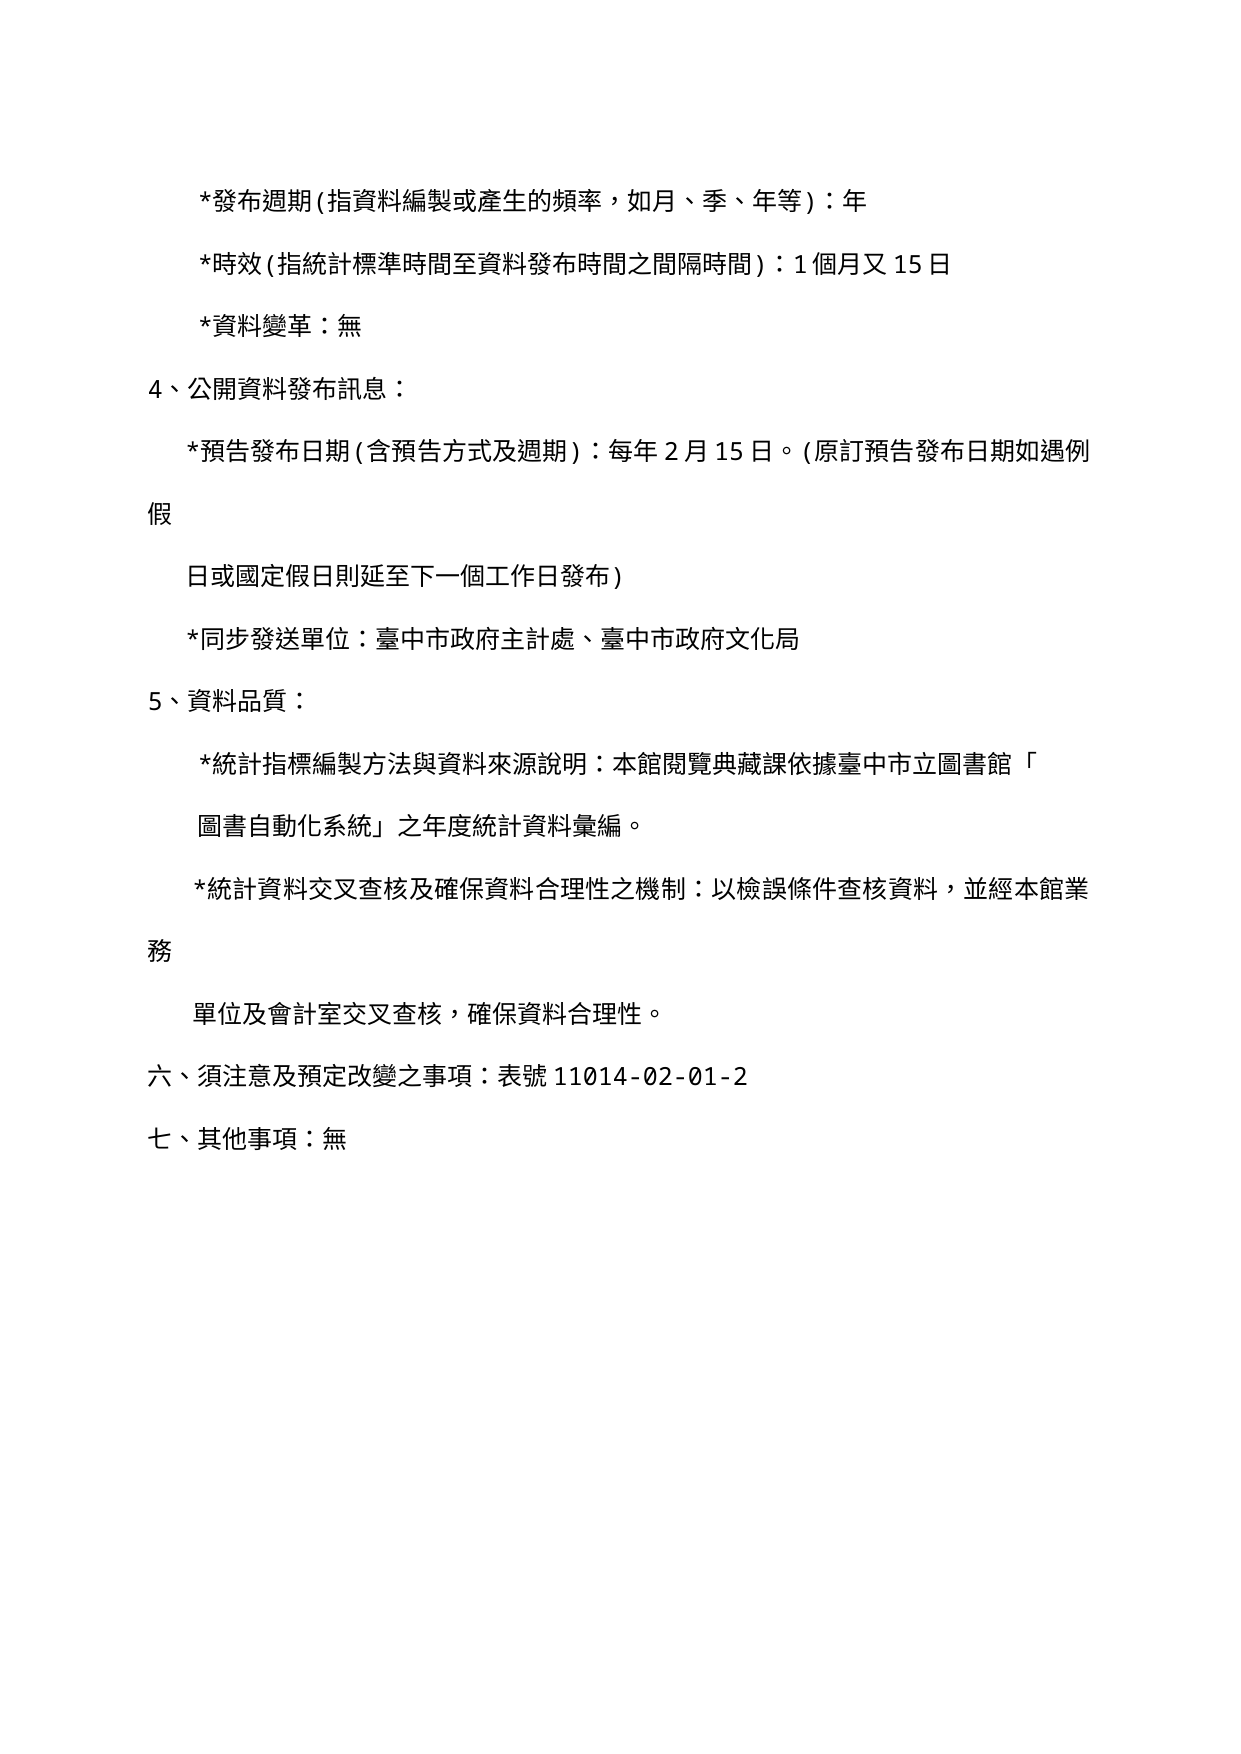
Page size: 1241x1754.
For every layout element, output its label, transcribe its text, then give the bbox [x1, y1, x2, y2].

text *預告發布日期(含預告方式及週期)：每年2月15日。(原訂預告發布日期如遇例假 [148, 408, 1092, 533]
text 六、須注意及預定改變之事項：表號11014-02-01-2 [148, 1033, 1092, 1096]
text *統計資料交叉查核及確保資料合理性之機制：以檢誤條件查核資料，並經本館業務 [148, 846, 1092, 971]
text *資料變革：無 [148, 283, 1092, 346]
text *發布週期(指資料編製或產生的頻率，如月、季、年等)：年 [148, 158, 1092, 221]
text *同步發送單位：臺中市政府主計處、臺中市政府文化局 [148, 596, 1092, 658]
text 日或國定假日則延至下一個工作日發布) [148, 533, 1092, 596]
text *統計指標編製方法與資料來源說明：本館閱覽典藏課依據臺中市立圖書館「 [148, 721, 1092, 783]
text 七、其他事項：無 [148, 1096, 1092, 1158]
text *時效(指統計標準時間至資料發布時間之間隔時間)：1個月又15日 [148, 221, 1092, 283]
list 公開資料發布訊息： [148, 346, 1092, 408]
list 資料品質： [148, 658, 1092, 721]
text 圖書自動化系統」之年度統計資料彙編。 [148, 783, 1092, 846]
text 單位及會計室交叉查核，確保資料合理性。 [148, 971, 1092, 1033]
